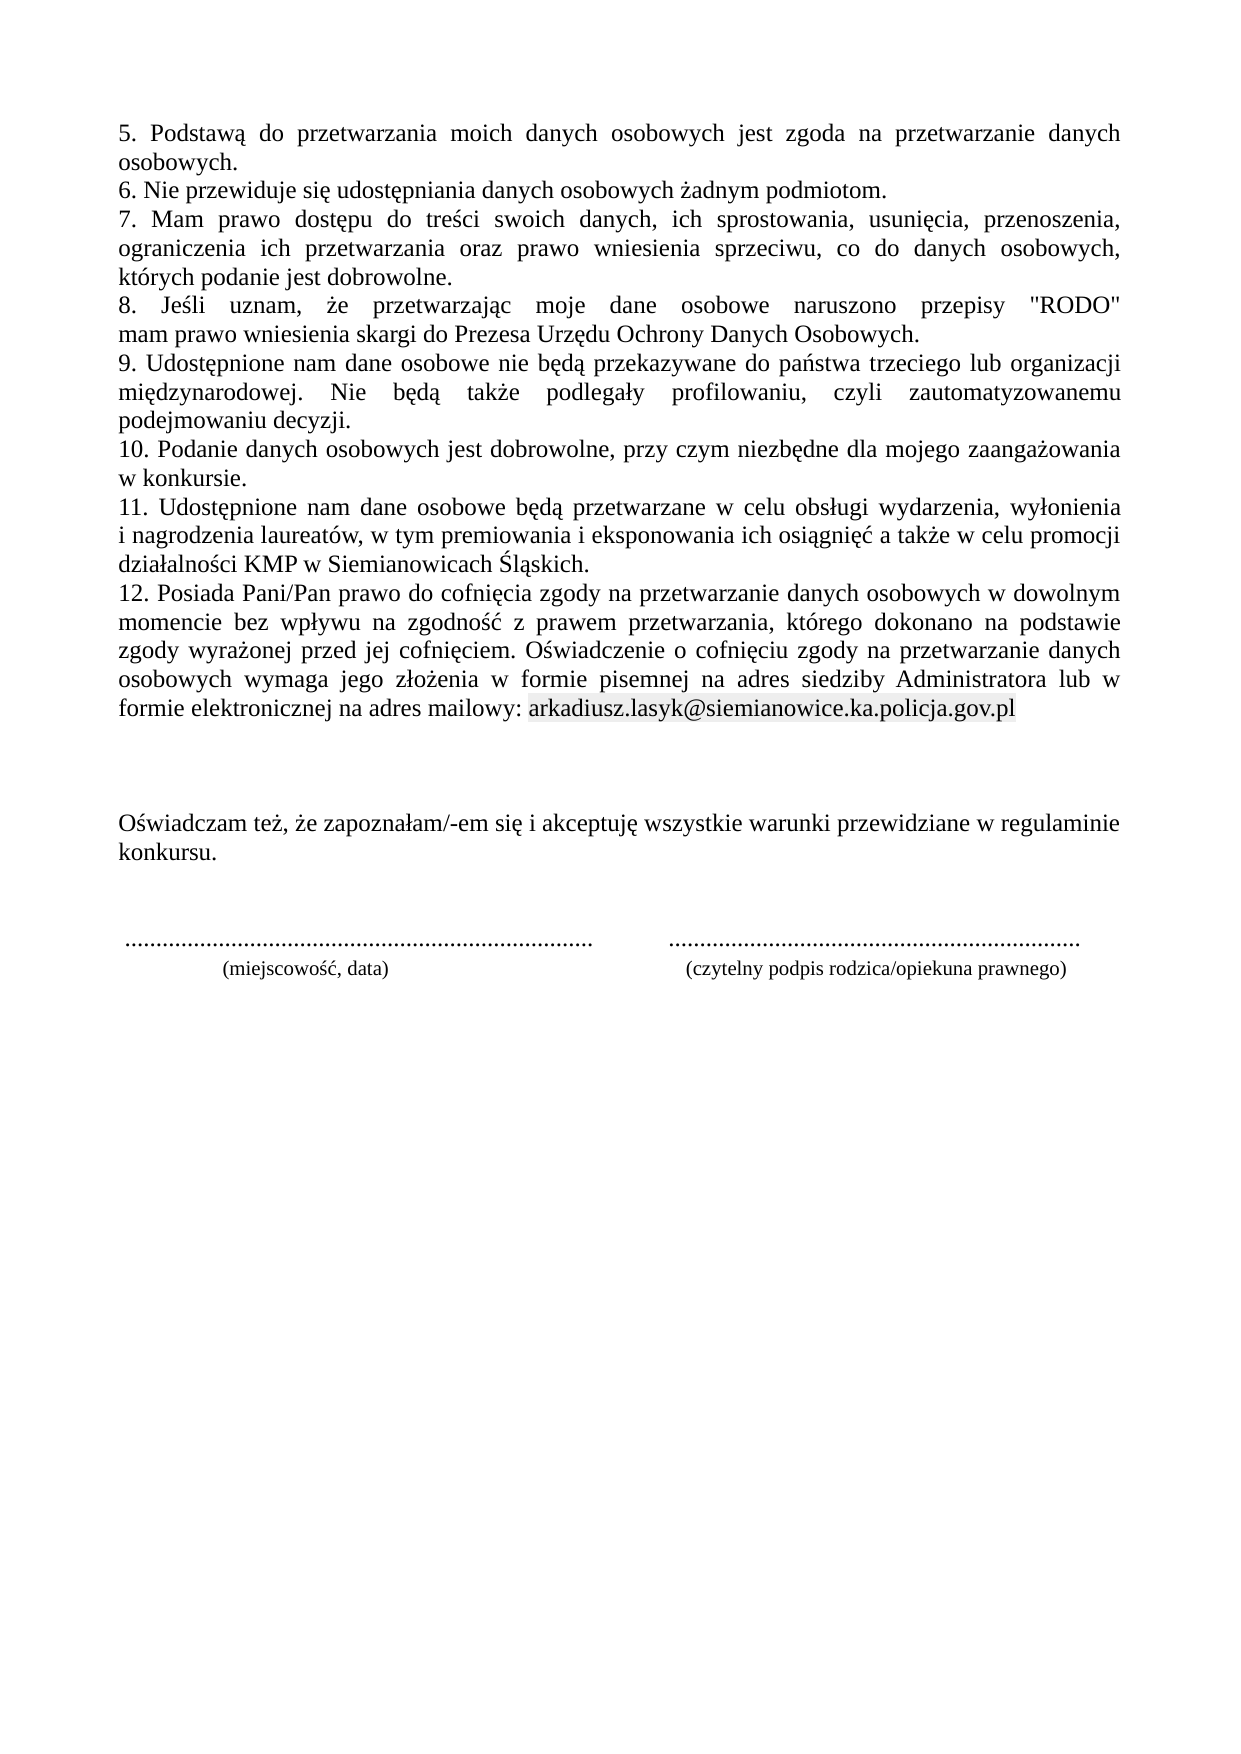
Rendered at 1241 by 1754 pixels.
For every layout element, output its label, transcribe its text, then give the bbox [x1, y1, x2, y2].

text Oświadczam też, że zapoznałam/-em się i akceptuję wszystkie warunki przewidziane w regulaminie konkursu. [118, 808, 1122, 866]
text 10. Podanie danych osobowych jest dobrowolne, przy czym niezbędne dla mojego zaangażowania w konkursie. [118, 434, 1122, 492]
text 6. Nie przewiduje się udostępniania danych osobowych żadnym podmiotom. [118, 176, 1122, 204]
text 8. Jeśli uznam, że przetwarzając moje dane osobowe naruszono przepisy "RODO" mam prawo wniesienia skargi do Prezesa Urzędu Ochrony Danych Osobowych. [118, 291, 1122, 348]
text 9. Udostępnione nam dane osobowe nie będą przekazywane do państwa trzeciego lub organizacji międzynarodowej. Nie będą także podlegały profilowaniu, czyli zautomatyzowanemu podejmowaniu decyzji. [118, 348, 1122, 434]
text 7. Mam prawo dostępu do treści swoich danych, ich sprostowania, usunięcia, przenoszenia, ograniczenia ich przetwarzania oraz prawo wniesienia sprzeciwu, co do danych osobowych, których podanie jest dobrowolne. [118, 204, 1122, 291]
text ........................................................................... .................................................................. [118, 923, 1122, 952]
text 5. Podstawą do przetwarzania moich danych osobowych jest zgoda na przetwarzanie danych osobowych. [118, 118, 1122, 176]
text 12. Posiada Pani/Pan prawo do cofnięcia zgody na przetwarzanie danych osobowych w dowolnym momencie bez wpływu na zgodność z prawem przetwarzania, którego dokonano na podstawie zgody wyrażonej przed jej cofnięciem. Oświadczenie o cofnięciu zgody na przetwarzanie danych osobowych wymaga jego złożenia w formie pisemnej na adres siedziby Administratora lub w formie elektronicznej na adres mailowy: arkadiusz.lasyk@siemianowice.ka.policja.gov.pl [118, 578, 1122, 722]
text 11. Udostępnione nam dane osobowe będą przetwarzane w celu obsługi wydarzenia, wyłonienia i nagrodzenia laureatów, w tym premiowania i eksponowania ich osiągnięć a także w celu promocji działalności KMP w Siemianowicach Śląskich. [118, 492, 1122, 578]
text (miejscowość, data) (czytelny podpis rodzica/opiekuna prawnego) [118, 952, 1122, 981]
